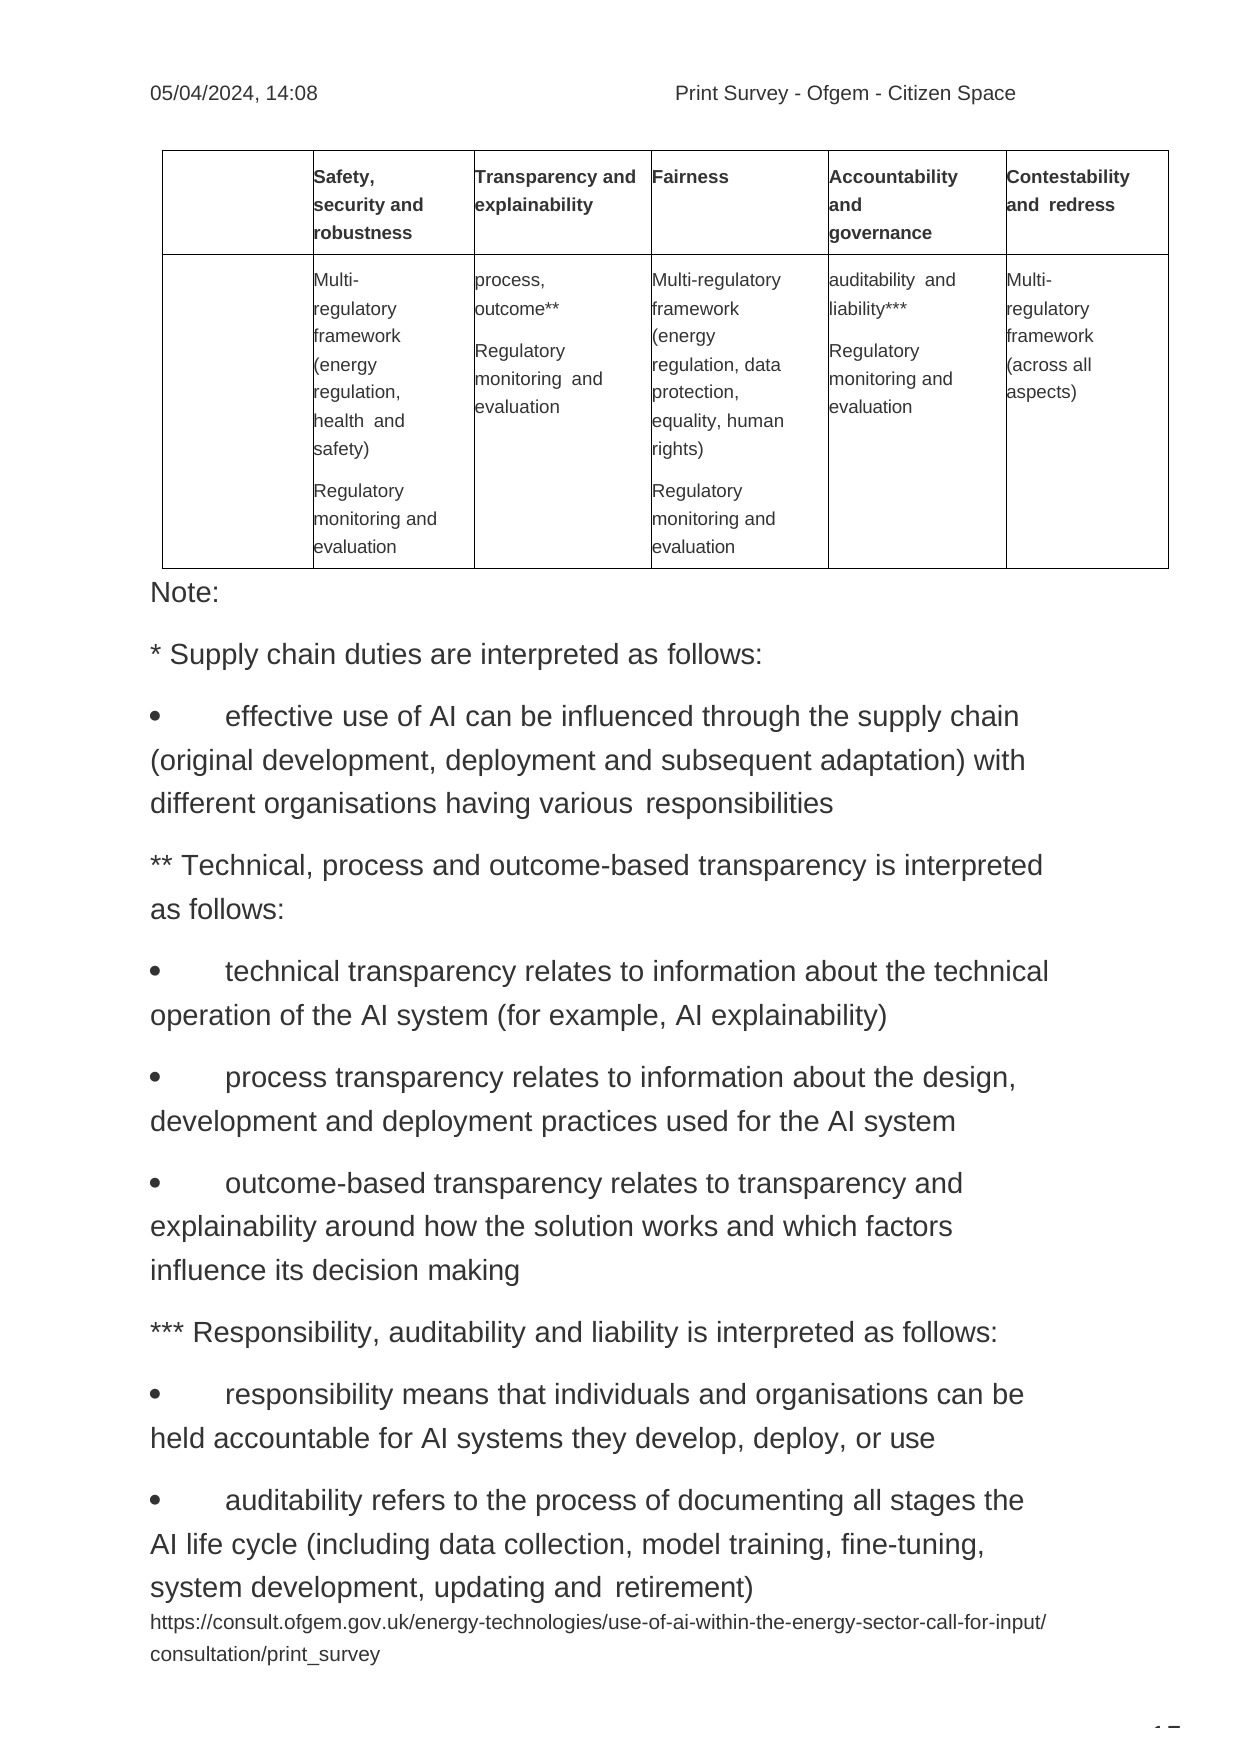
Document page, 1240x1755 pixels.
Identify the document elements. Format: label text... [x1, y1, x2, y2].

table_cell auditability and liability*** Regulatory monitoring and evaluation [829, 255, 1006, 568]
list auditability refers to the process of documenting all stages the AI life cycle (including data collection, model training, fine-tuning, system development, updating and retirement) [150, 1483, 1053, 1604]
table_header Contestability and redress [1007, 151, 1168, 253]
list responsibility means that individuals and organisations can be held accountable for AI systems they develop, deploy, or use [150, 1377, 1053, 1454]
list process transparency relates to information about the design, development and deployment practices used for the AI system [150, 1060, 1053, 1137]
list outcome-based transparency relates to transparency and explainability around how the solution works and which factors influence its decision making [150, 1166, 1053, 1287]
list technical transparency relates to information about the technical operation of the AI system (for example, AI explainability) [150, 954, 1053, 1031]
text * Supply chain duties are interpreted as follows: [150, 637, 1053, 671]
text Note: [150, 575, 1053, 608]
table_cell Multi-regulatory framework (energy regulation, data protection, equality, human rights) Regulatory monitoring and evaluation [652, 255, 828, 568]
table_header Fairness [652, 151, 828, 253]
table_cell Multi-regulatory framework (across all aspects) [1007, 255, 1168, 568]
table_header Transparency and explainability [475, 151, 651, 253]
table_cell process, outcome** Regulatory monitoring and evaluation [475, 255, 651, 568]
text *** Responsibility, auditability and liability is interpreted as follows: [150, 1315, 1053, 1349]
table_header Safety, security and robustness [314, 151, 474, 253]
table_cell Multi-regulatory framework (energy regulation, health and safety) Regulatory monitoring and evaluation [314, 255, 474, 568]
text ** Technical, process and outcome-based transparency is interpreted as follows: [150, 848, 1053, 926]
table_header Accountability and governance [829, 151, 1006, 253]
list effective use of AI can be influenced through the supply chain (original development, deployment and subsequent adaptation) with different organisations having various responsibilities [150, 699, 1053, 820]
table_cell [163, 255, 313, 568]
table_header [163, 151, 313, 253]
